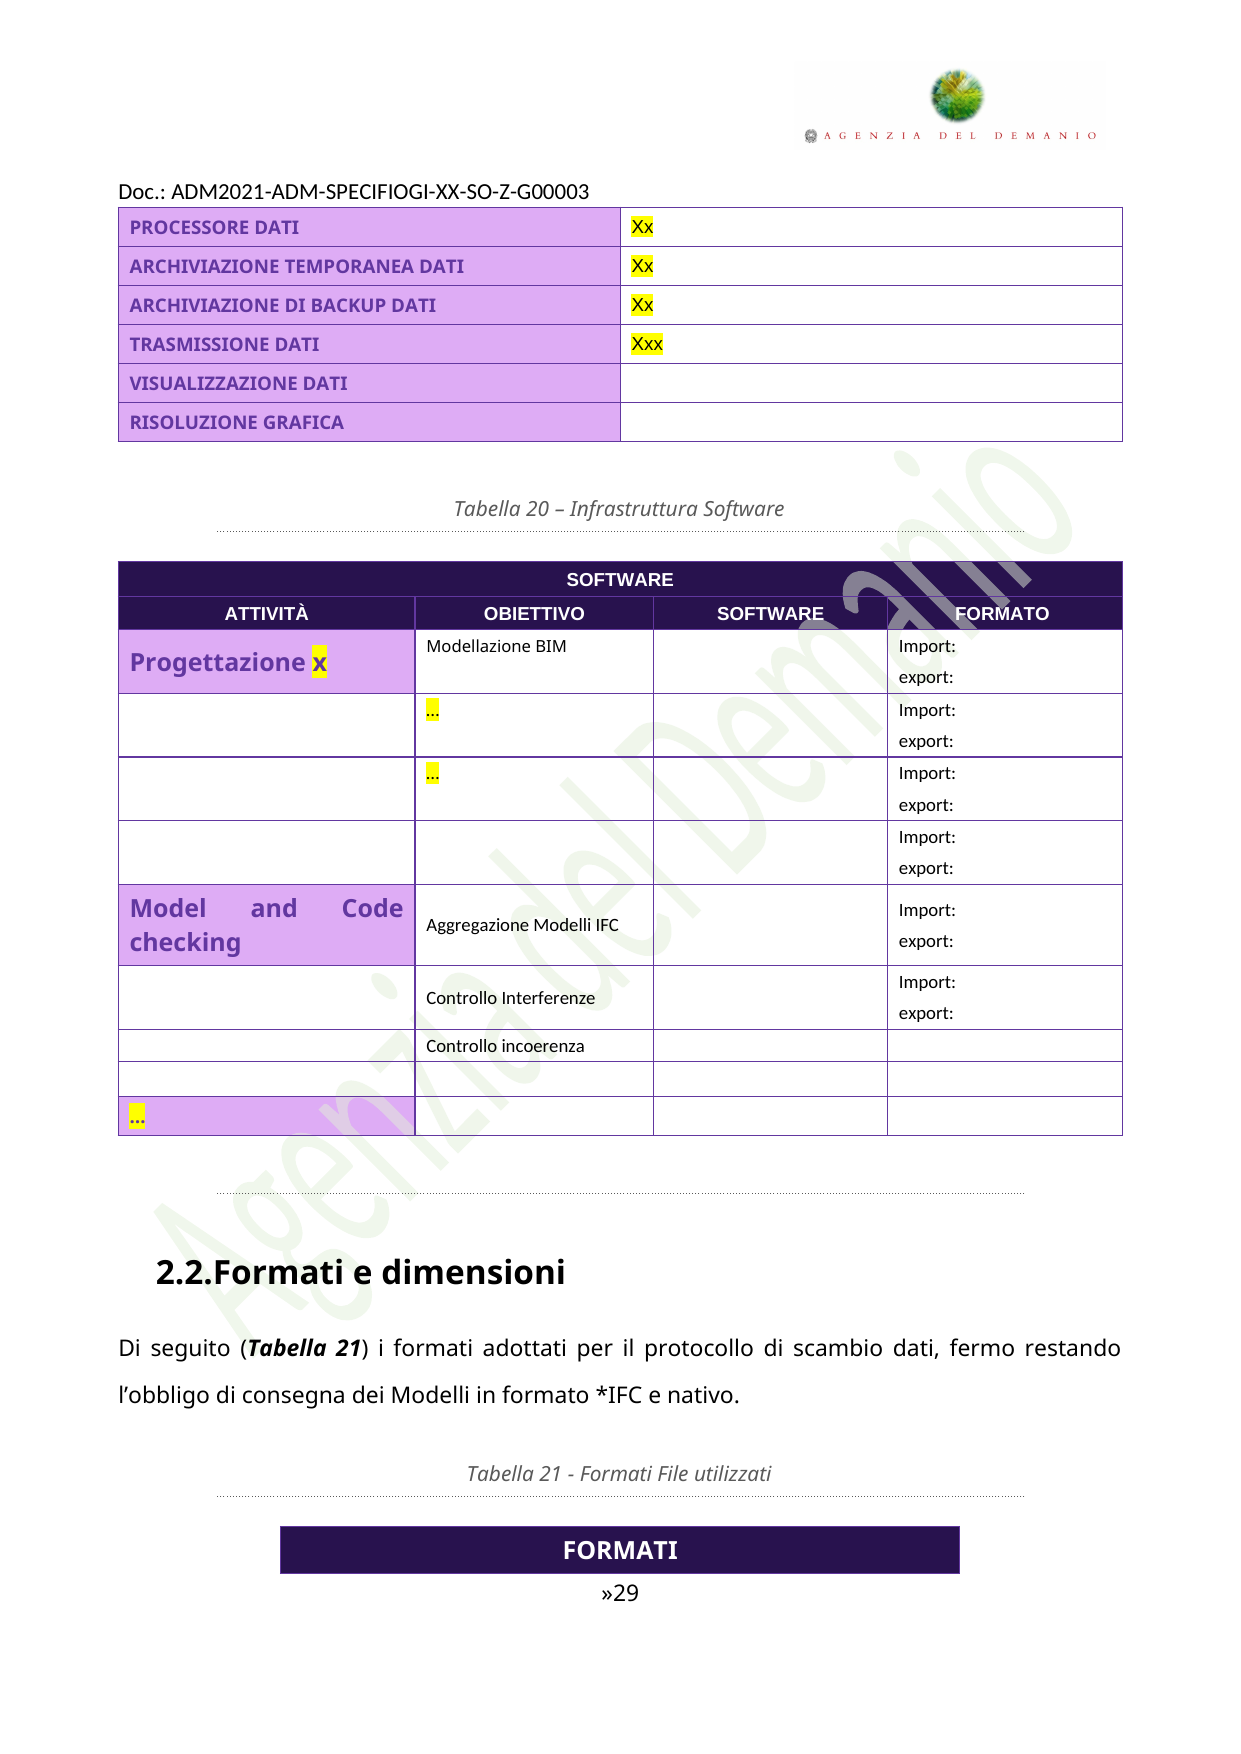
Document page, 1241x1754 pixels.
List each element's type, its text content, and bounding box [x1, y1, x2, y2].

table_cell Controllo incoerenza [438, 1030, 490, 1061]
table_cell … [416, 758, 653, 820]
table_cell PROCESSORE DATI [119, 208, 620, 246]
table_cell [654, 630, 803, 693]
table_cell FORMATO [947, 597, 1122, 629]
table_header SOFTWARE [119, 562, 926, 596]
table_cell [654, 793, 681, 820]
table_cell [842, 630, 887, 674]
list Formati e dimensioni [193, 1249, 224, 1280]
table_cell FORMATO [905, 597, 959, 629]
list Formati e dimensioni [291, 1249, 327, 1264]
table_cell [385, 1097, 414, 1126]
table_cell Controllo incoerenza [534, 1030, 653, 1061]
table_cell [578, 865, 617, 883]
table_cell [421, 1062, 485, 1096]
table_cell [654, 758, 749, 820]
table_cell Xx [621, 286, 1122, 324]
table_header [913, 562, 987, 596]
list Formati e dimensioni [318, 1267, 358, 1294]
table_cell [732, 711, 771, 751]
table_cell Controllo Interferenze [416, 966, 653, 1029]
table_cell Aggregazione Modelli IFC [605, 885, 653, 940]
table_cell [439, 1097, 653, 1135]
table_cell [794, 694, 887, 756]
table_cell Import: export: [888, 758, 1122, 820]
table_cell Import: export: [888, 694, 1122, 756]
table_cell [621, 364, 1122, 402]
table_cell [888, 1097, 1122, 1135]
table_cell [416, 1097, 443, 1135]
text Tabella 20 – Infrastruttura Software [216, 494, 965, 532]
table_cell [654, 694, 836, 756]
table_cell [888, 1062, 1122, 1096]
list Formati e dimensioni [232, 1249, 286, 1274]
text Tabella 21 - Formati File utilizzati [216, 1459, 1024, 1497]
table_cell … [416, 694, 653, 756]
table_cell [416, 1081, 424, 1096]
text [989, 494, 1024, 530]
table_cell RISOLUZIONE GRAFICA [119, 403, 620, 441]
table_cell Import: export: [888, 966, 1122, 1029]
table_cell Import: export: [888, 885, 1122, 965]
table_cell Controllo incoerenza [498, 1030, 529, 1061]
table_cell Xx [621, 247, 1122, 285]
table_cell [811, 636, 886, 693]
table_cell Modellazione BIM [416, 630, 653, 693]
table_cell [654, 885, 887, 965]
table_cell [416, 821, 653, 883]
table_cell [723, 758, 887, 820]
table_cell [783, 664, 830, 693]
table_cell Aggregazione Modelli IFC [416, 885, 535, 965]
table_cell [119, 1062, 414, 1096]
table_cell Progettazione x [119, 630, 414, 693]
list Formati e dimensioni [284, 1269, 311, 1294]
text Di seguito (Tabella 21) i formati adottati per il protocollo di scambio dati, fermo restando l’obbligo di consegna dei Modelli in formato *IFC e nativo. [118, 1332, 1122, 1410]
text [948, 494, 1004, 532]
list Formati e dimensioni [340, 1249, 1122, 1294]
table_cell FORMATO [888, 600, 898, 624]
table_cell [654, 1097, 887, 1135]
table_header FORMATI [281, 1527, 959, 1573]
table_cell Model and Code checking [119, 885, 414, 965]
table_cell [348, 1098, 403, 1135]
table_cell ARCHIVIAZIONE TEMPORANEA DATI [119, 247, 620, 285]
table_cell [119, 694, 414, 756]
table_cell [119, 1030, 397, 1061]
table_header [973, 562, 1122, 596]
table_cell Import: export: [888, 821, 1122, 883]
list Formati e dimensioni [218, 1263, 236, 1294]
table_cell [888, 1030, 1122, 1061]
table_cell Import: export: [888, 630, 1122, 693]
table_cell [613, 821, 653, 861]
table_cell [470, 1062, 653, 1096]
list Formati e dimensioni [156, 1249, 208, 1294]
table_cell Controllo incoerenza [416, 1030, 450, 1061]
table_cell [394, 1053, 406, 1061]
table_cell Aggregazione Modelli IFC [527, 917, 595, 965]
table_cell ARCHIVIAZIONE DI BACKUP DATI [119, 286, 620, 324]
table_cell VISUALIZZAZIONE DATI [119, 364, 620, 402]
table_cell Xxx [621, 325, 1122, 363]
table_cell [119, 966, 414, 1029]
table_cell ATTIVITÀ [119, 597, 414, 629]
table_cell [654, 739, 698, 756]
table_cell [654, 821, 887, 883]
table_cell SOFTWARE [654, 597, 887, 629]
table_cell [654, 1062, 887, 1096]
table_cell Aggregazione Modelli IFC [535, 885, 653, 965]
table_cell … [119, 1097, 342, 1135]
table_cell Xx [621, 208, 1122, 246]
table_cell [509, 1062, 527, 1068]
table_cell [702, 821, 749, 851]
table_cell [402, 1030, 414, 1046]
table_cell [621, 403, 1122, 441]
table_cell [654, 966, 887, 1029]
table_cell [654, 1030, 887, 1061]
table_cell Aggregazione Modelli IFC [580, 885, 613, 905]
table_cell TRASMISSIONE DATI [119, 325, 620, 363]
table_cell OBIETTIVO [416, 597, 653, 629]
table_cell [119, 758, 414, 820]
table_cell [119, 821, 414, 883]
